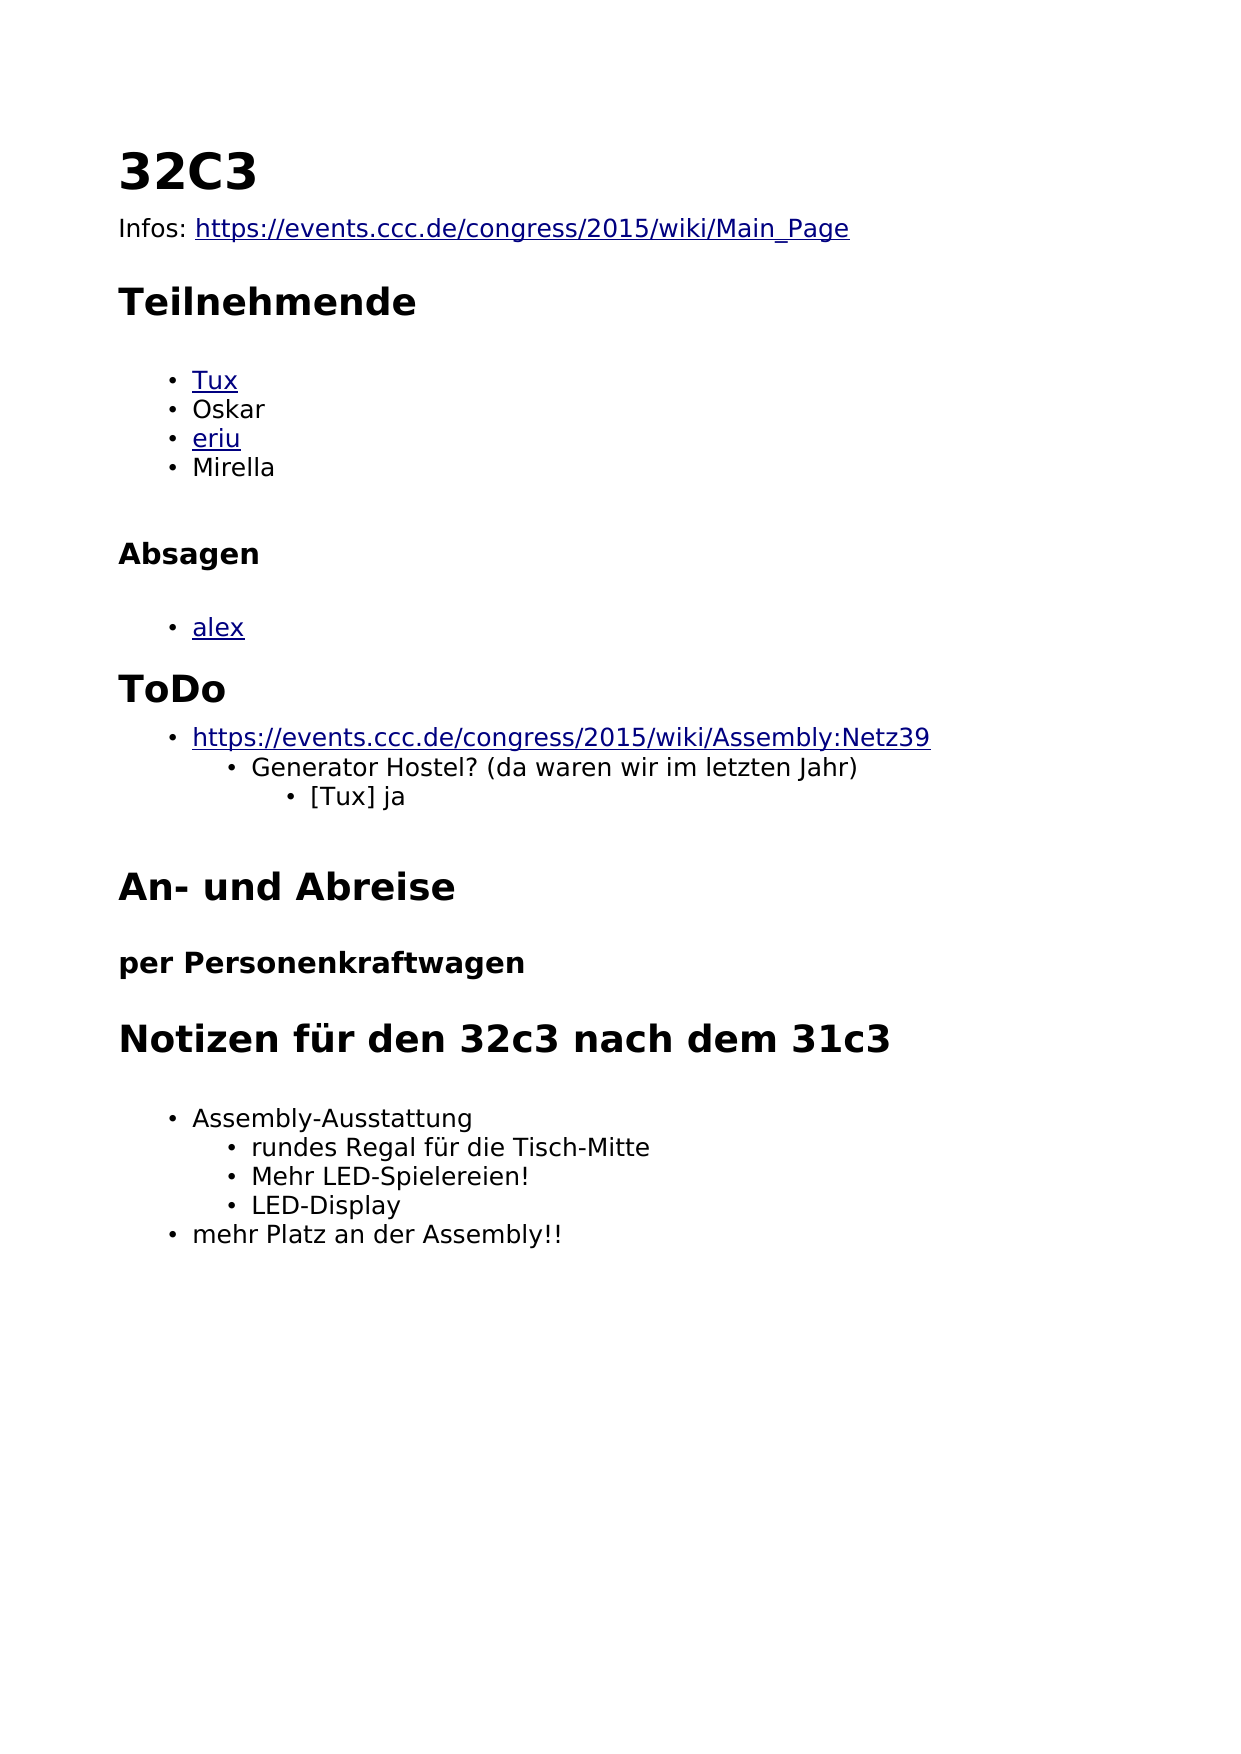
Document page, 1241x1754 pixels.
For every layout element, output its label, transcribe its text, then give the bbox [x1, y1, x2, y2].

subtitle ToDo [118, 667, 1122, 711]
subtitle Teilnehmende [118, 281, 1122, 324]
list mehr Platz an der Assembly!! [177, 1220, 1122, 1249]
list Assembly-Ausstattung [177, 1104, 1122, 1133]
subtitle Notizen für den 32c3 nach dem 31c3 [118, 1018, 1122, 1062]
list [Tux] ja [295, 782, 1122, 811]
list Generator Hostel? (da waren wir im letzten Jahr) [236, 753, 1122, 782]
list eriu [177, 424, 1122, 454]
list https://events.ccc.de/congress/2015/wiki/Assembly:Netz39 [177, 723, 1122, 753]
subtitle An- und Abreise [118, 866, 1122, 909]
list alex [177, 613, 1122, 642]
subtitle per Personenkraftwagen [118, 947, 1122, 981]
list LED-Display [236, 1191, 1122, 1220]
text Infos: https://events.ccc.de/congress/2015/wiki/Main_Page [118, 214, 1122, 243]
subtitle 32C3 [118, 143, 1122, 201]
subtitle Absagen [118, 537, 1122, 571]
list Oskar [177, 395, 1122, 424]
list Mirella [177, 454, 1122, 483]
list Tux [177, 366, 1122, 395]
list Mehr LED-Spielereien! [236, 1162, 1122, 1191]
list rundes Regal für die Tisch-Mitte [236, 1133, 1122, 1162]
